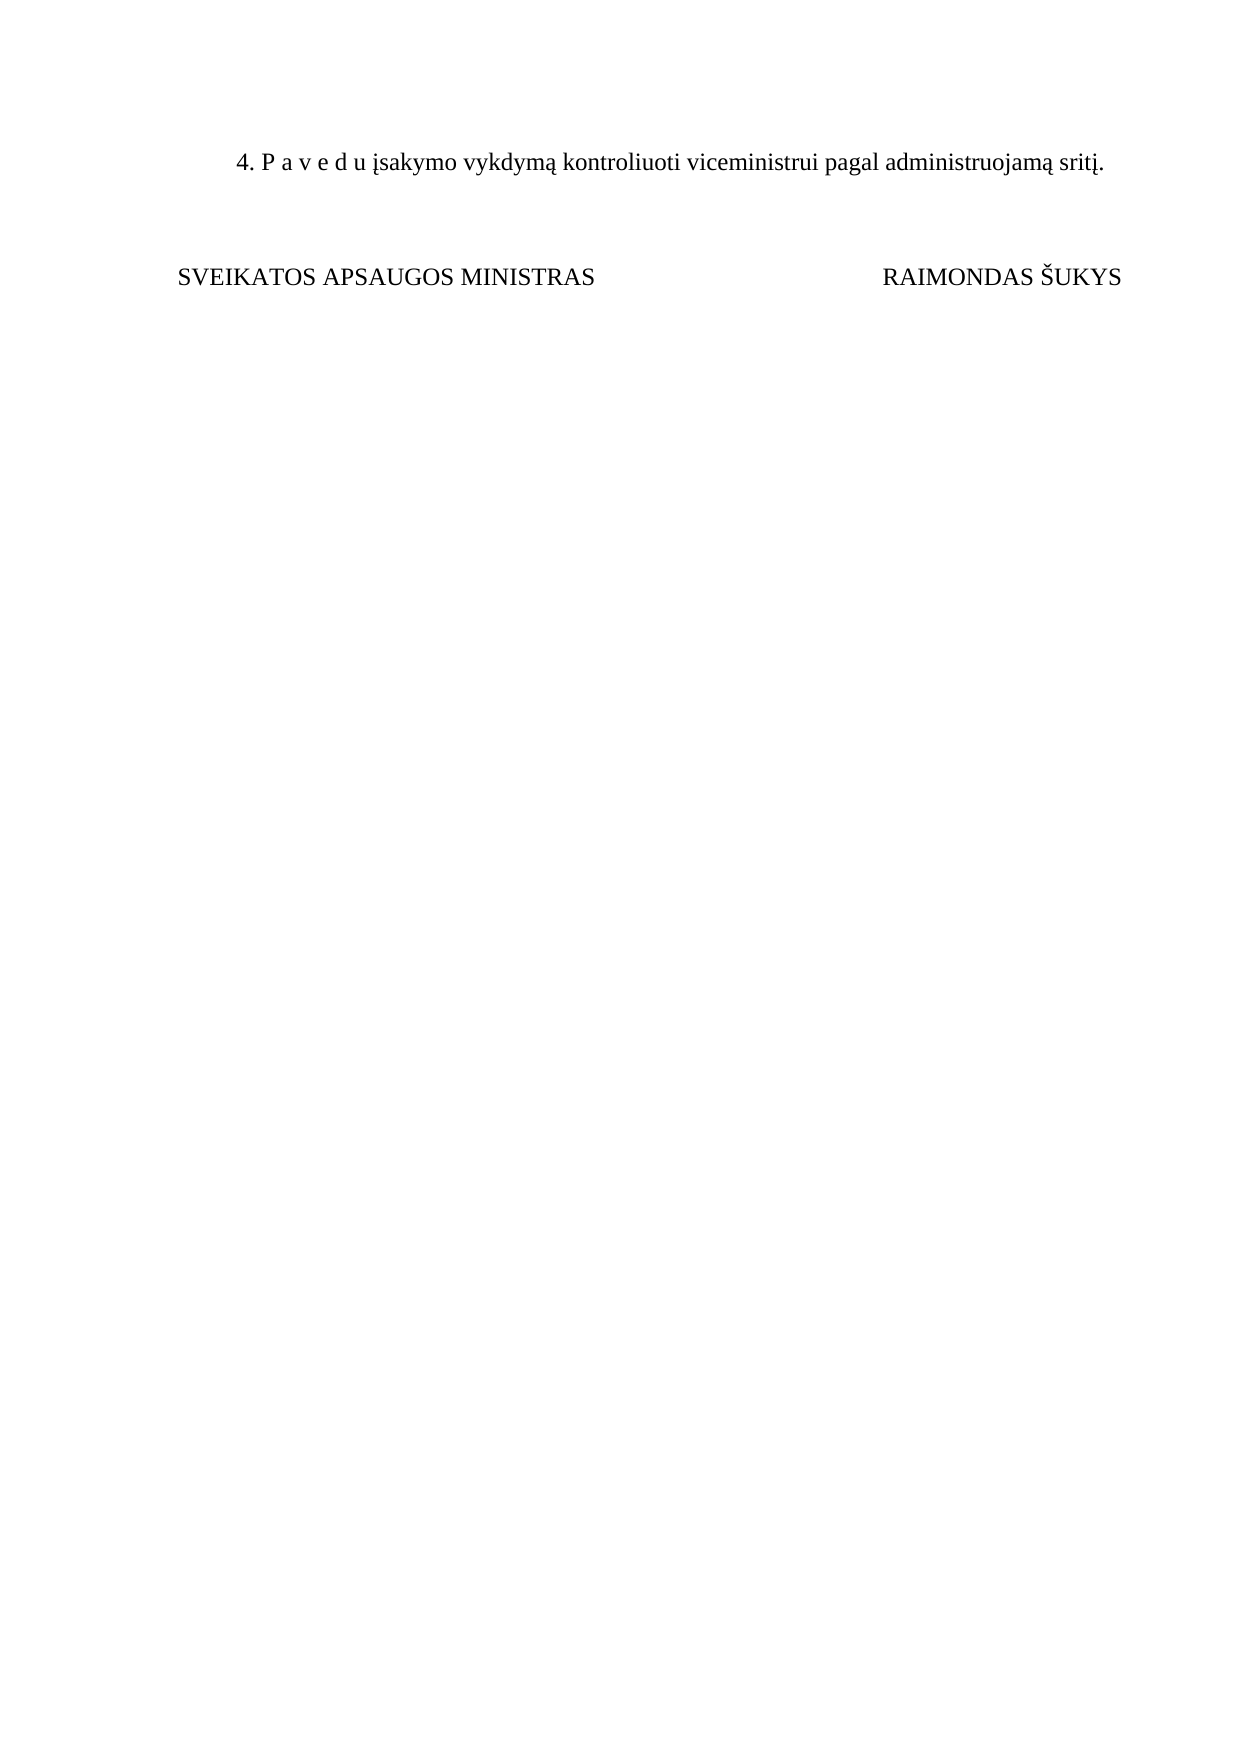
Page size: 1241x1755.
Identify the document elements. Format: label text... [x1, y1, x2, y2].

text 4. P a v e d u įsakymo vykdymą kontroliuoti viceministrui pagal administruojamą sritį. [177, 147, 1122, 176]
text SVEIKATOS APSAUGOS MINISTRAS RAIMONDAS ŠUKYS [177, 262, 1122, 291]
